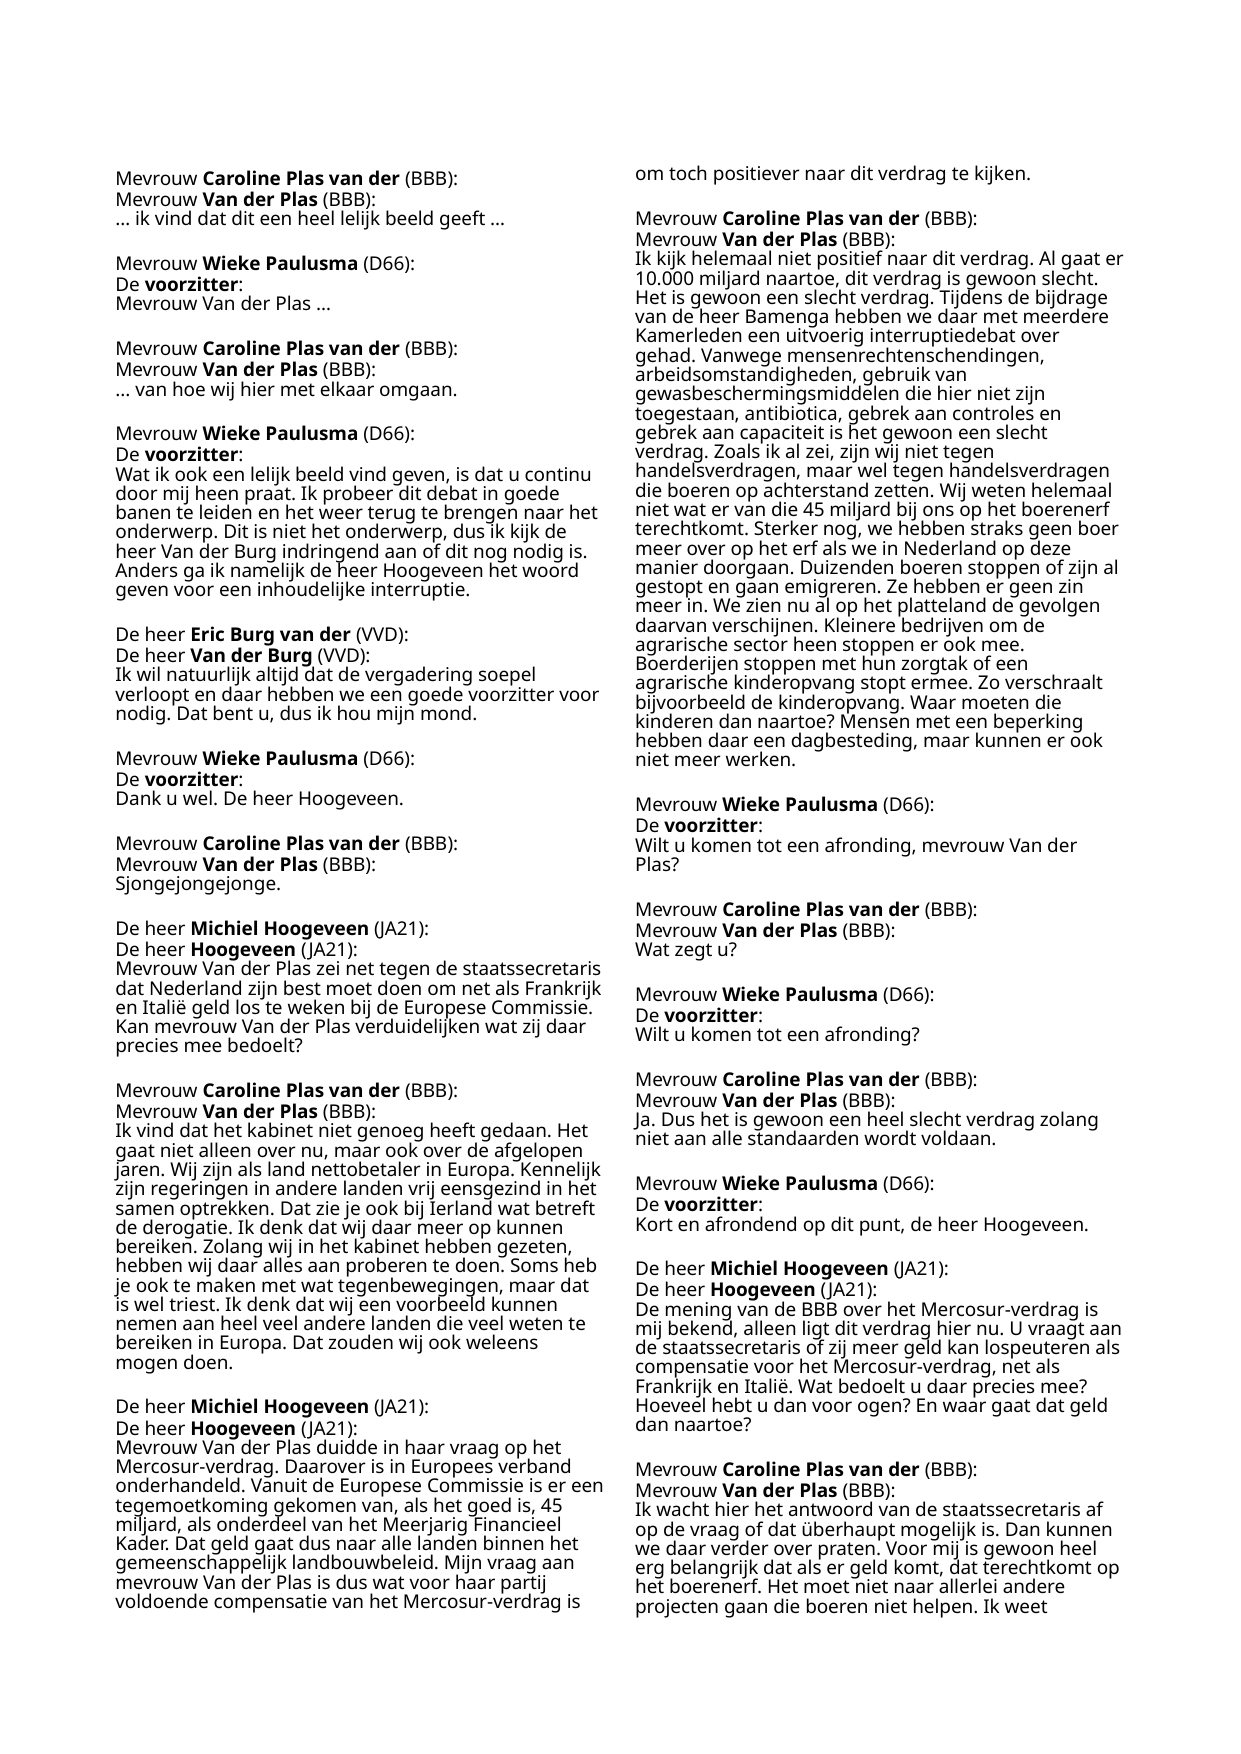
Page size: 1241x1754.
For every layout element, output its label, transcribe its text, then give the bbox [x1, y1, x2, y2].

text Mevrouw Van der Plas (BBB): [115, 191, 605, 210]
text De heer Van der Burg (VVD): [115, 647, 605, 666]
text De heer Hoogeveen (JA21): [115, 941, 605, 960]
text Wilt u komen tot een afronding? [635, 1026, 1125, 1045]
text De voorzitter: [635, 1007, 1125, 1026]
text De voorzitter: [635, 817, 1125, 837]
text ... van hoe wij hier met elkaar omgaan. [115, 381, 605, 400]
text De voorzitter: [115, 446, 605, 466]
text Ja. Dus het is gewoon een heel slecht verdrag zolang niet aan alle standaarden wordt voldaan. [635, 1111, 1125, 1150]
text Mevrouw Van der Plas (BBB): [635, 922, 1125, 941]
text De heer Michiel Hoogeveen (JA21): [635, 1256, 1125, 1281]
text De heer Michiel Hoogeveen (JA21): [115, 1394, 605, 1419]
text Mevrouw Wieke Paulusma (D66): [635, 1171, 1125, 1196]
text Mevrouw Van der Plas (BBB): [635, 231, 1125, 250]
text Mevrouw Caroline Plas van der (BBB): [115, 336, 605, 361]
text Mevrouw Van der Plas duidde in haar vraag op het Mercosur-verdrag. Daarover is in Europees verband onderhandeld. Vanuit de Europese Commissie is er een tegemoetkoming gekomen van, als het goed is, 45 miljard, als onderdeel van het Meerjarig Financieel Kader. Dat geld gaat dus naar alle landen binnen het gemeenschappelijk landbouwbeleid. Mijn vraag aan mevrouw Van der Plas is dus wat voor haar partij voldoende compensatie van het Mercosur-verdrag is [115, 1439, 605, 1612]
text Mevrouw Caroline Plas van der (BBB): [635, 1456, 1125, 1482]
text De heer Michiel Hoogeveen (JA21): [115, 915, 605, 941]
text Mevrouw Van der Plas (BBB): [635, 1482, 1125, 1501]
text Ik wacht hier het antwoord van de staatssecretaris af op de vraag of dat überhaupt mogelijk is. Dan kunnen we daar verder over praten. Voor mij is gewoon heel erg belangrijk dat als er geld komt, dat terechtkomt op het boerenerf. Het moet niet naar allerlei andere projecten gaan die boeren niet helpen. Ik weet [635, 1501, 1125, 1617]
text Mevrouw Caroline Plas van der (BBB): [635, 1066, 1125, 1092]
text Mevrouw Wieke Paulusma (D66): [115, 250, 605, 276]
text De voorzitter: [115, 276, 605, 295]
text Wat ik ook een lelijk beeld vind geven, is dat u continu door mij heen praat. Ik probeer dit debat in goede banen te leiden en het weer terug te brengen naar het onderwerp. Dit is niet het onderwerp, dus ik kijk de heer Van der Burg indringend aan of dit nog nodig is. Anders ga ik namelijk de heer Hoogeveen het woord geven voor een inhoudelijke interruptie. [115, 466, 605, 601]
text De voorzitter: [635, 1196, 1125, 1216]
text De voorzitter: [115, 771, 605, 790]
text De heer Hoogeveen (JA21): [115, 1419, 605, 1439]
text De heer Hoogeveen (JA21): [635, 1281, 1125, 1301]
text Mevrouw Van der Plas (BBB): [115, 856, 605, 875]
text Wat zegt u? [635, 941, 1125, 960]
text om toch positiever naar dit verdrag te kijken. [635, 165, 1125, 184]
text Mevrouw Van der Plas zei net tegen de staatssecretaris dat Nederland zijn best moet doen om net als Frankrijk en Italië geld los te weken bij de Europese Commissie. Kan mevrouw Van der Plas verduidelijken wat zij daar precies mee bedoelt? [115, 960, 605, 1057]
text De heer Eric Burg van der (VVD): [115, 621, 605, 647]
text Mevrouw Wieke Paulusma (D66): [635, 981, 1125, 1007]
text Mevrouw Wieke Paulusma (D66): [635, 792, 1125, 817]
text Kort en afrondend op dit punt, de heer Hoogeveen. [635, 1216, 1125, 1235]
text Mevrouw Van der Plas (BBB): [115, 1103, 605, 1122]
text Ik kijk helemaal niet positief naar dit verdrag. Al gaat er 10.000 miljard naartoe, dit verdrag is gewoon slecht. Het is gewoon een slecht verdrag. Tijdens de bijdrage van de heer Bamenga hebben we daar met meerdere Kamerleden een uitvoerig interruptiedebat over gehad. Vanwege mensenrechtenschendingen, arbeidsomstandigheden, gebruik van gewasbeschermingsmiddelen die hier niet zijn toegestaan, antibiotica, gebrek aan controles en gebrek aan capaciteit is het gewoon een slecht verdrag. Zoals ik al zei, zijn wij niet tegen handelsverdragen, maar wel tegen handelsverdragen die boeren op achterstand zetten. Wij weten helemaal niet wat er van die 45 miljard bij ons op het boerenerf terechtkomt. Sterker nog, we hebben straks geen boer meer over op het erf als we in Nederland op deze manier doorgaan. Duizenden boeren stoppen of zijn al gestopt en gaan emigreren. Ze hebben er geen zin meer in. We zien nu al op het platteland de gevolgen daarvan verschijnen. Kleinere bedrijven om de agrarische sector heen stoppen er ook mee. Boerderijen stoppen met hun zorgtak of een agrarische kinderopvang stopt ermee. Zo verschraalt bijvoorbeeld de kinderopvang. Waar moeten die kinderen dan naartoe? Mensen met een beperking hebben daar een dagbesteding, maar kunnen er ook niet meer werken. [635, 250, 1125, 771]
text Wilt u komen tot een afronding, mevrouw Van der Plas? [635, 837, 1125, 875]
text Mevrouw Van der Plas … [115, 295, 605, 315]
text Sjongejongejonge. [115, 875, 605, 894]
text Mevrouw Wieke Paulusma (D66): [115, 745, 605, 771]
text Mevrouw Wieke Paulusma (D66): [115, 421, 605, 446]
text … ik vind dat dit een heel lelijk beeld geeft … [115, 210, 605, 229]
text Mevrouw Caroline Plas van der (BBB): [115, 1077, 605, 1103]
text Ik wil natuurlijk altijd dat de vergadering soepel verloopt en daar hebben we een goede voorzitter voor nodig. Dat bent u, dus ik hou mijn mond. [115, 666, 605, 724]
text De mening van de BBB over het Mercosur-verdrag is mij bekend, alleen ligt dit verdrag hier nu. U vraagt aan de staatssecretaris of zij meer geld kan lospeuteren als compensatie voor het Mercosur-verdrag, net als Frankrijk en Italië. Wat bedoelt u daar precies mee? Hoeveel hebt u dan voor ogen? En waar gaat dat geld dan naartoe? [635, 1301, 1125, 1436]
text Mevrouw Van der Plas (BBB): [115, 361, 605, 381]
text Mevrouw Caroline Plas van der (BBB): [115, 165, 605, 191]
text Mevrouw Van der Plas (BBB): [635, 1092, 1125, 1111]
text Mevrouw Caroline Plas van der (BBB): [115, 830, 605, 856]
text Ik vind dat het kabinet niet genoeg heeft gedaan. Het gaat niet alleen over nu, maar ook over de afgelopen jaren. Wij zijn als land nettobetaler in Europa. Kennelijk zijn regeringen in andere landen vrij eensgezind in het samen optrekken. Dat zie je ook bij Ierland wat betreft de derogatie. Ik denk dat wij daar meer op kunnen bereiken. Zolang wij in het kabinet hebben gezeten, hebben wij daar alles aan proberen te doen. Soms heb je ook te maken met wat tegenbewegingen, maar dat is wel triest. Ik denk dat wij een voorbeeld kunnen nemen aan heel veel andere landen die veel weten te bereiken in Europa. Dat zouden wij ook weleens mogen doen. [115, 1122, 605, 1373]
text Mevrouw Caroline Plas van der (BBB): [635, 205, 1125, 231]
text Dank u wel. De heer Hoogeveen. [115, 790, 605, 809]
text Mevrouw Caroline Plas van der (BBB): [635, 896, 1125, 922]
